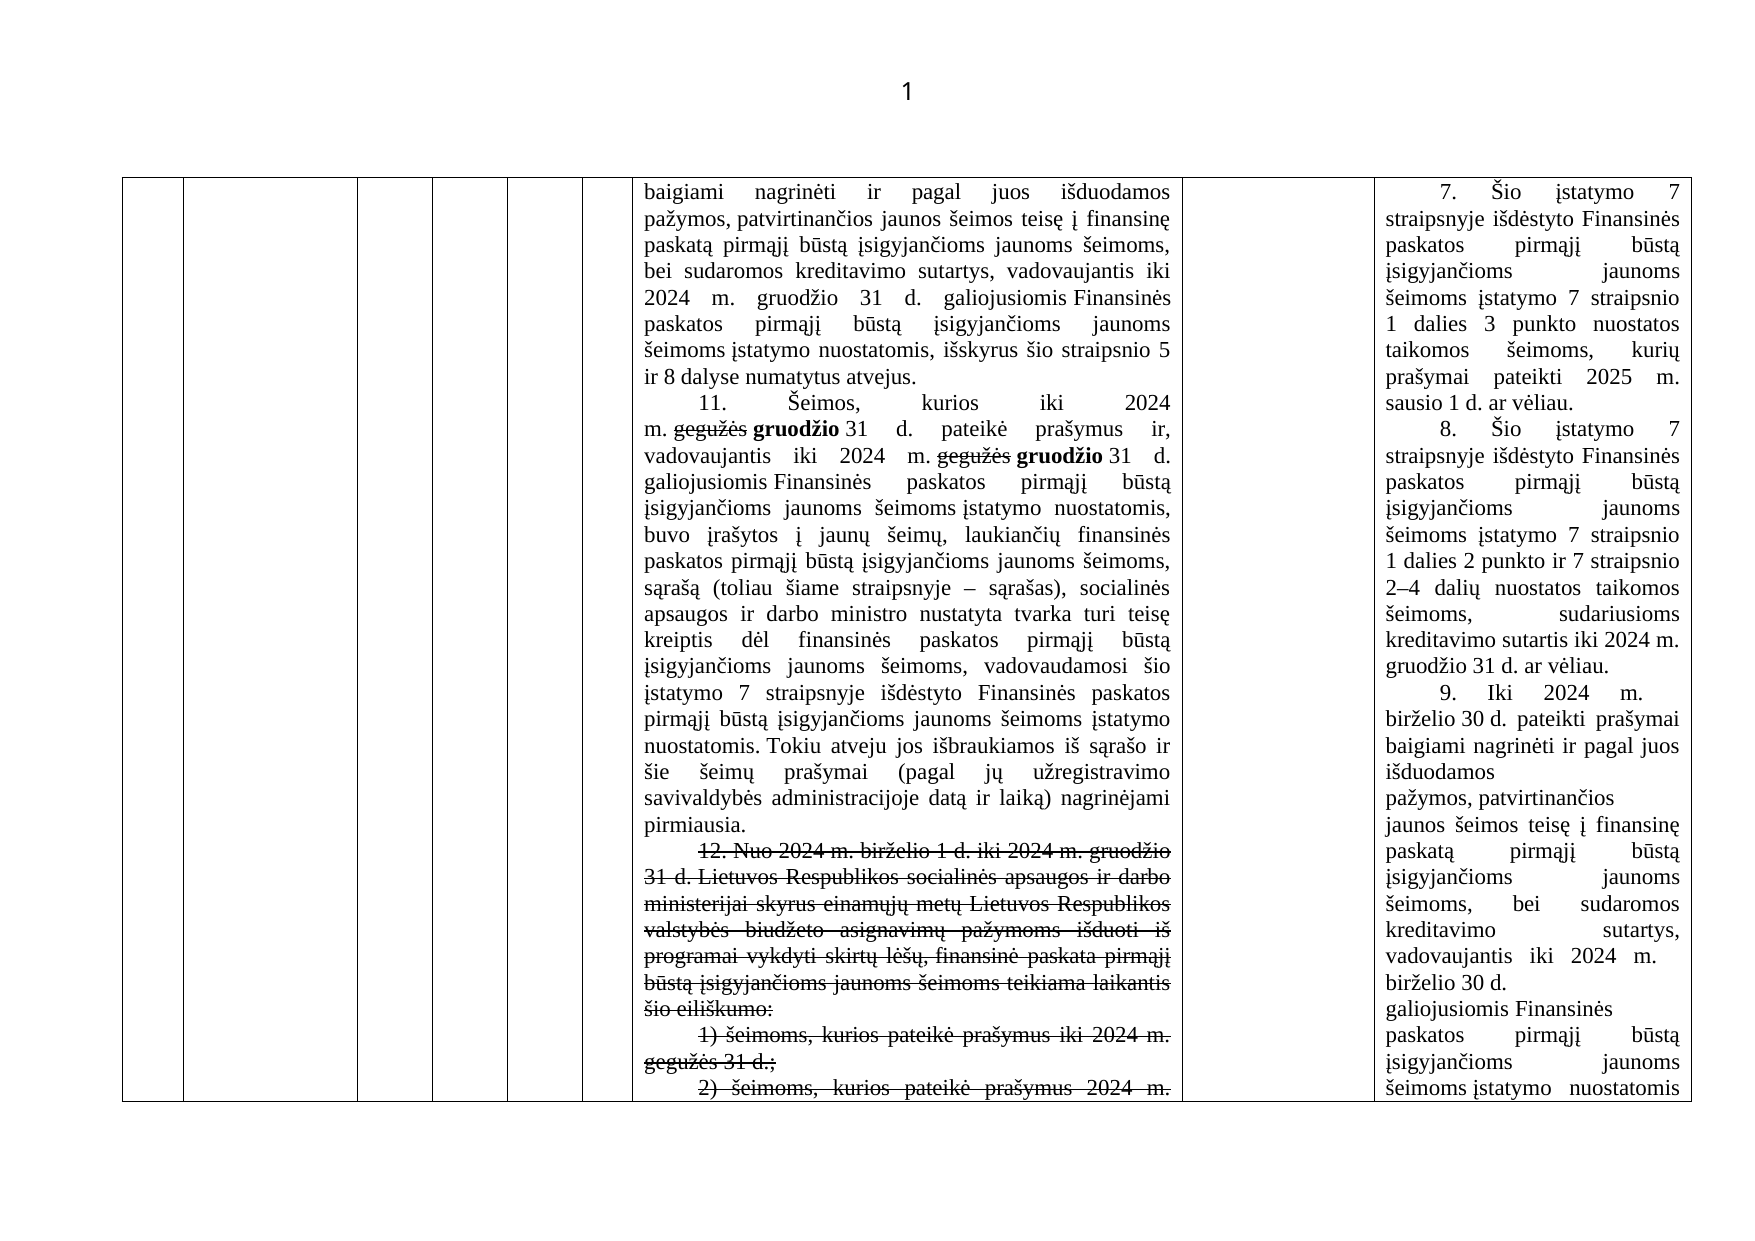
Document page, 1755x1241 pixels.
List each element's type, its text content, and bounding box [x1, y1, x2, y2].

table_cell [123, 178, 183, 1101]
table_cell [1183, 178, 1374, 1101]
table_cell [433, 178, 507, 1101]
table_cell [508, 178, 582, 1101]
table_cell [184, 178, 357, 1101]
table_cell [358, 178, 432, 1101]
table_cell baigiami nagrinėti ir pagal juos išduodamos pažymos, patvirtinančios jaunos šeimos teisę į finansinę paskatą pirmąjį būstą įsigyjančioms jaunoms šeimoms, bei sudaromos kreditavimo sutartys, vadovaujantis iki 2024 m. gruodžio 31 d. galiojusiomis Finansinės paskatos pirmąjį būstą įsigyjančioms jaunoms šeimoms įstatymo nuostatomis, išskyrus šio straipsnio 5 ir 8 dalyse numatytus atvejus. 11. Šeimos, kurios iki 2024 m. gegužės gruodžio 31 d. pateikė prašymus ir, vadovaujantis iki 2024 m. gegužės gruodžio 31 d. galiojusiomis Finansinės paskatos pirmąjį būstą įsigyjančioms jaunoms šeimoms įstatymo nuostatomis, buvo įrašytos į jaunų šeimų, laukiančių finansinės paskatos pirmąjį būstą įsigyjančioms jaunoms šeimoms, sąrašą (toliau šiame straipsnyje – sąrašas), socialinės apsaugos ir darbo ministro nustatyta tvarka turi teisę kreiptis dėl finansinės paskatos pirmąjį būstą įsigyjančioms jaunoms šeimoms, vadovaudamosi šio įstatymo 7 straipsnyje išdėstyto Finansinės paskatos pirmąjį būstą įsigyjančioms jaunoms šeimoms įstatymo nuostatomis. Tokiu atveju jos išbraukiamos iš sąrašo ir šie šeimų prašymai (pagal jų užregistravimo savivaldybės administracijoje datą ir laiką) nagrinėjami pirmiausia. 12. Nuo 2024 m. birželio 1 d. iki 2024 m. gruodžio 31 d. Lietuvos Respublikos socialinės apsaugos ir darbo ministerijai skyrus einamųjų metų Lietuvos Respublikos valstybės biudžeto asignavimų pažymoms išduoti iš programai vykdyti skirtų lėšų, finansinė paskata pirmąjį būstą įsigyjančioms jaunoms šeimoms teikiama laikantis šio eiliškumo: 1) šeimoms, kurios pateikė prašymus iki 2024 m. gegužės 31 d.; 2) šeimoms, kurios pateikė prašymus 2024 m. [633, 178, 1182, 1101]
table_cell [583, 178, 632, 1101]
table_cell 7. Šio įstatymo 7 straipsnyje išdėstyto Finansinės paskatos pirmąjį būstą įsigyjančioms jaunoms šeimoms įstatymo 7 straipsnio 1 dalies 3 punkto nuostatos taikomos šeimoms, kurių prašymai pateikti 2025 m. sausio 1 d. ar vėliau. 8. Šio įstatymo 7 straipsnyje išdėstyto Finansinės paskatos pirmąjį būstą įsigyjančioms jaunoms šeimoms įstatymo 7 straipsnio 1 dalies 2 punkto ir 7 straipsnio 2–4 dalių nuostatos taikomos šeimoms, sudariusioms kreditavimo sutartis iki 2024 m. gruodžio 31 d. ar vėliau. 9. Iki 2024 m. birželio 30 d. pateikti prašymai baigiami nagrinėti ir pagal juos išduodamos pažymos, patvirtinančios jaunos šeimos teisę į finansinę paskatą pirmąjį būstą įsigyjančioms jaunoms šeimoms, bei sudaromos kreditavimo sutartys, vadovaujantis iki 2024 m. birželio 30 d. galiojusiomis Finansinės paskatos pirmąjį būstą įsigyjančioms jaunoms šeimoms įstatymo nuostatomis [1375, 178, 1691, 1101]
